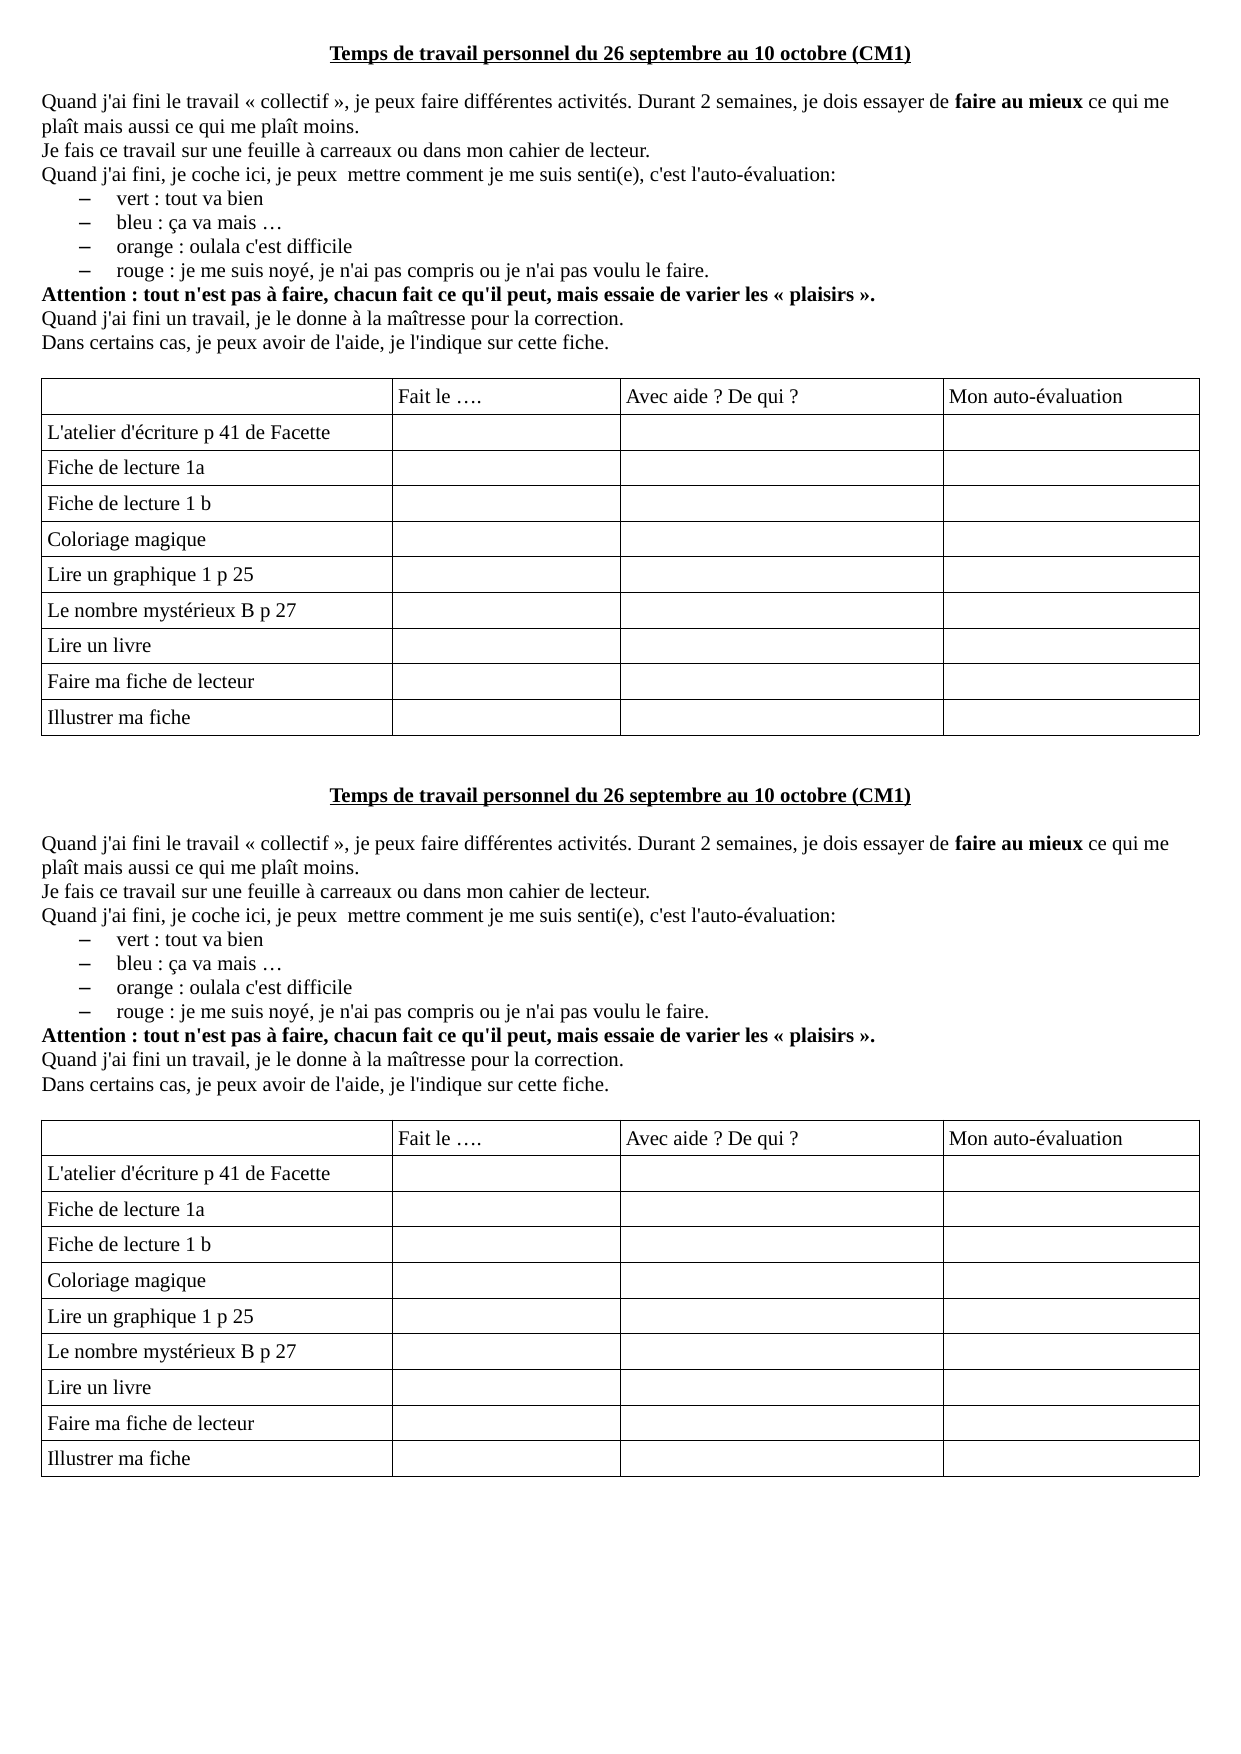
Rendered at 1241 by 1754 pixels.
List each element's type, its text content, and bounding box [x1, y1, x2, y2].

table_cell [621, 700, 943, 734]
list rouge : je me suis noyé, je n'ai pas compris ou je n'ai pas voulu le faire. [79, 258, 1199, 282]
table_cell [393, 415, 620, 449]
table_cell [621, 1263, 943, 1298]
table_cell [393, 522, 620, 556]
text Attention : tout n'est pas à faire, chacun fait ce qu'il peut, mais essaie de varier les « plaisirs ». [41, 282, 1199, 306]
table_cell [944, 415, 1199, 449]
table_cell [393, 1227, 620, 1262]
table_cell [393, 700, 620, 734]
text Quand j'ai fini, je coche ici, je peux mettre comment je me suis senti(e), c'est l'auto-évaluation: [41, 162, 1199, 186]
table_cell [621, 1192, 943, 1226]
text Quand j'ai fini un travail, je le donne à la maîtresse pour la correction. [41, 1047, 1199, 1071]
table_header Mon auto-évaluation [944, 379, 1199, 414]
text Je fais ce travail sur une feuille à carreaux ou dans mon cahier de lecteur. [41, 138, 1199, 162]
table_cell Fiche de lecture 1a [42, 451, 392, 485]
table_cell Lire un livre [42, 1370, 392, 1404]
table_cell Lire un livre [42, 629, 392, 663]
table_cell [621, 1334, 943, 1369]
table_header Avec aide ? De qui ? [621, 379, 943, 414]
text Attention : tout n'est pas à faire, chacun fait ce qu'il peut, mais essaie de varier les « plaisirs ». [41, 1023, 1199, 1047]
table_cell [944, 629, 1199, 663]
table_cell [944, 557, 1199, 592]
table_cell [944, 593, 1199, 628]
table_header Mon auto-évaluation [944, 1121, 1199, 1155]
table_cell [944, 1441, 1199, 1476]
table_cell [393, 557, 620, 592]
table_cell [393, 486, 620, 521]
text Temps de travail personnel du 26 septembre au 10 octobre (CM1) [41, 783, 1199, 807]
list rouge : je me suis noyé, je n'ai pas compris ou je n'ai pas voulu le faire. [79, 999, 1199, 1023]
list bleu : ça va mais … [79, 951, 1199, 975]
table_cell [393, 1263, 620, 1298]
table_header Avec aide ? De qui ? [621, 1121, 943, 1155]
table_cell [393, 1334, 620, 1369]
table_cell [621, 486, 943, 521]
table_header Fait le …. [393, 1121, 620, 1155]
table_cell [621, 1156, 943, 1191]
table_cell Coloriage magique [42, 1263, 392, 1298]
table_cell [393, 1441, 620, 1476]
text Temps de travail personnel du 26 septembre au 10 octobre (CM1) [41, 41, 1199, 65]
table_cell [944, 451, 1199, 485]
table_cell [944, 522, 1199, 556]
text Dans certains cas, je peux avoir de l'aide, je l'indique sur cette fiche. [41, 1071, 1199, 1096]
table_cell Le nombre mystérieux B p 27 [42, 1334, 392, 1369]
table_cell [393, 1156, 620, 1191]
text Quand j'ai fini, je coche ici, je peux mettre comment je me suis senti(e), c'est l'auto-évaluation: [41, 903, 1199, 927]
table_cell Fiche de lecture 1 b [42, 1227, 392, 1262]
table_cell L'atelier d'écriture p 41 de Facette [42, 1156, 392, 1191]
table_cell Coloriage magique [42, 522, 392, 556]
table_cell [621, 451, 943, 485]
table_cell Lire un graphique 1 p 25 [42, 557, 392, 592]
table_cell [944, 1334, 1199, 1369]
table_cell [944, 486, 1199, 521]
table_cell [393, 1406, 620, 1440]
table_cell [944, 1227, 1199, 1262]
table_cell [944, 1263, 1199, 1298]
table_cell L'atelier d'écriture p 41 de Facette [42, 415, 392, 449]
table_cell Fiche de lecture 1a [42, 1192, 392, 1226]
table_cell [393, 629, 620, 663]
text Je fais ce travail sur une feuille à carreaux ou dans mon cahier de lecteur. [41, 879, 1199, 903]
text Quand j'ai fini le travail « collectif », je peux faire différentes activités. Durant 2 semaines, je dois essayer de faire au mieux ce qui me plaît mais aussi ce qui me plaît moins. [41, 831, 1199, 879]
table_cell [944, 1406, 1199, 1440]
table_header [42, 379, 392, 414]
list vert : tout va bien [79, 186, 1199, 210]
table_header [42, 1121, 392, 1155]
table_cell [621, 664, 943, 699]
table_cell [621, 593, 943, 628]
text Quand j'ai fini le travail « collectif », je peux faire différentes activités. Durant 2 semaines, je dois essayer de faire au mieux ce qui me plaît mais aussi ce qui me plaît moins. [41, 89, 1199, 138]
table_cell [621, 629, 943, 663]
table_cell Faire ma fiche de lecteur [42, 664, 392, 699]
table_cell [393, 1192, 620, 1226]
table_cell [944, 664, 1199, 699]
table_cell [621, 1370, 943, 1404]
table_cell [393, 1299, 620, 1333]
table_cell [393, 593, 620, 628]
list vert : tout va bien [79, 927, 1199, 951]
table_cell [944, 700, 1199, 734]
table_cell [621, 1406, 943, 1440]
table_cell [621, 557, 943, 592]
table_cell Fiche de lecture 1 b [42, 486, 392, 521]
table_cell Lire un graphique 1 p 25 [42, 1299, 392, 1333]
table_cell [944, 1370, 1199, 1404]
text Dans certains cas, je peux avoir de l'aide, je l'indique sur cette fiche. [41, 330, 1199, 354]
table_cell [621, 1441, 943, 1476]
list orange : oulala c'est difficile [79, 234, 1199, 258]
text Quand j'ai fini un travail, je le donne à la maîtresse pour la correction. [41, 306, 1199, 330]
table_header Fait le …. [393, 379, 620, 414]
table_cell [393, 451, 620, 485]
table_cell [944, 1299, 1199, 1333]
table_cell [393, 664, 620, 699]
table_cell Le nombre mystérieux B p 27 [42, 593, 392, 628]
list orange : oulala c'est difficile [79, 975, 1199, 999]
table_cell [621, 1299, 943, 1333]
table_cell [621, 522, 943, 556]
table_cell Illustrer ma fiche [42, 1441, 392, 1476]
table_cell [621, 1227, 943, 1262]
table_cell Faire ma fiche de lecteur [42, 1406, 392, 1440]
list bleu : ça va mais … [79, 210, 1199, 234]
table_cell [393, 1370, 620, 1404]
table_cell Illustrer ma fiche [42, 700, 392, 734]
table_cell [944, 1192, 1199, 1226]
table_cell [944, 1156, 1199, 1191]
table_cell [621, 415, 943, 449]
